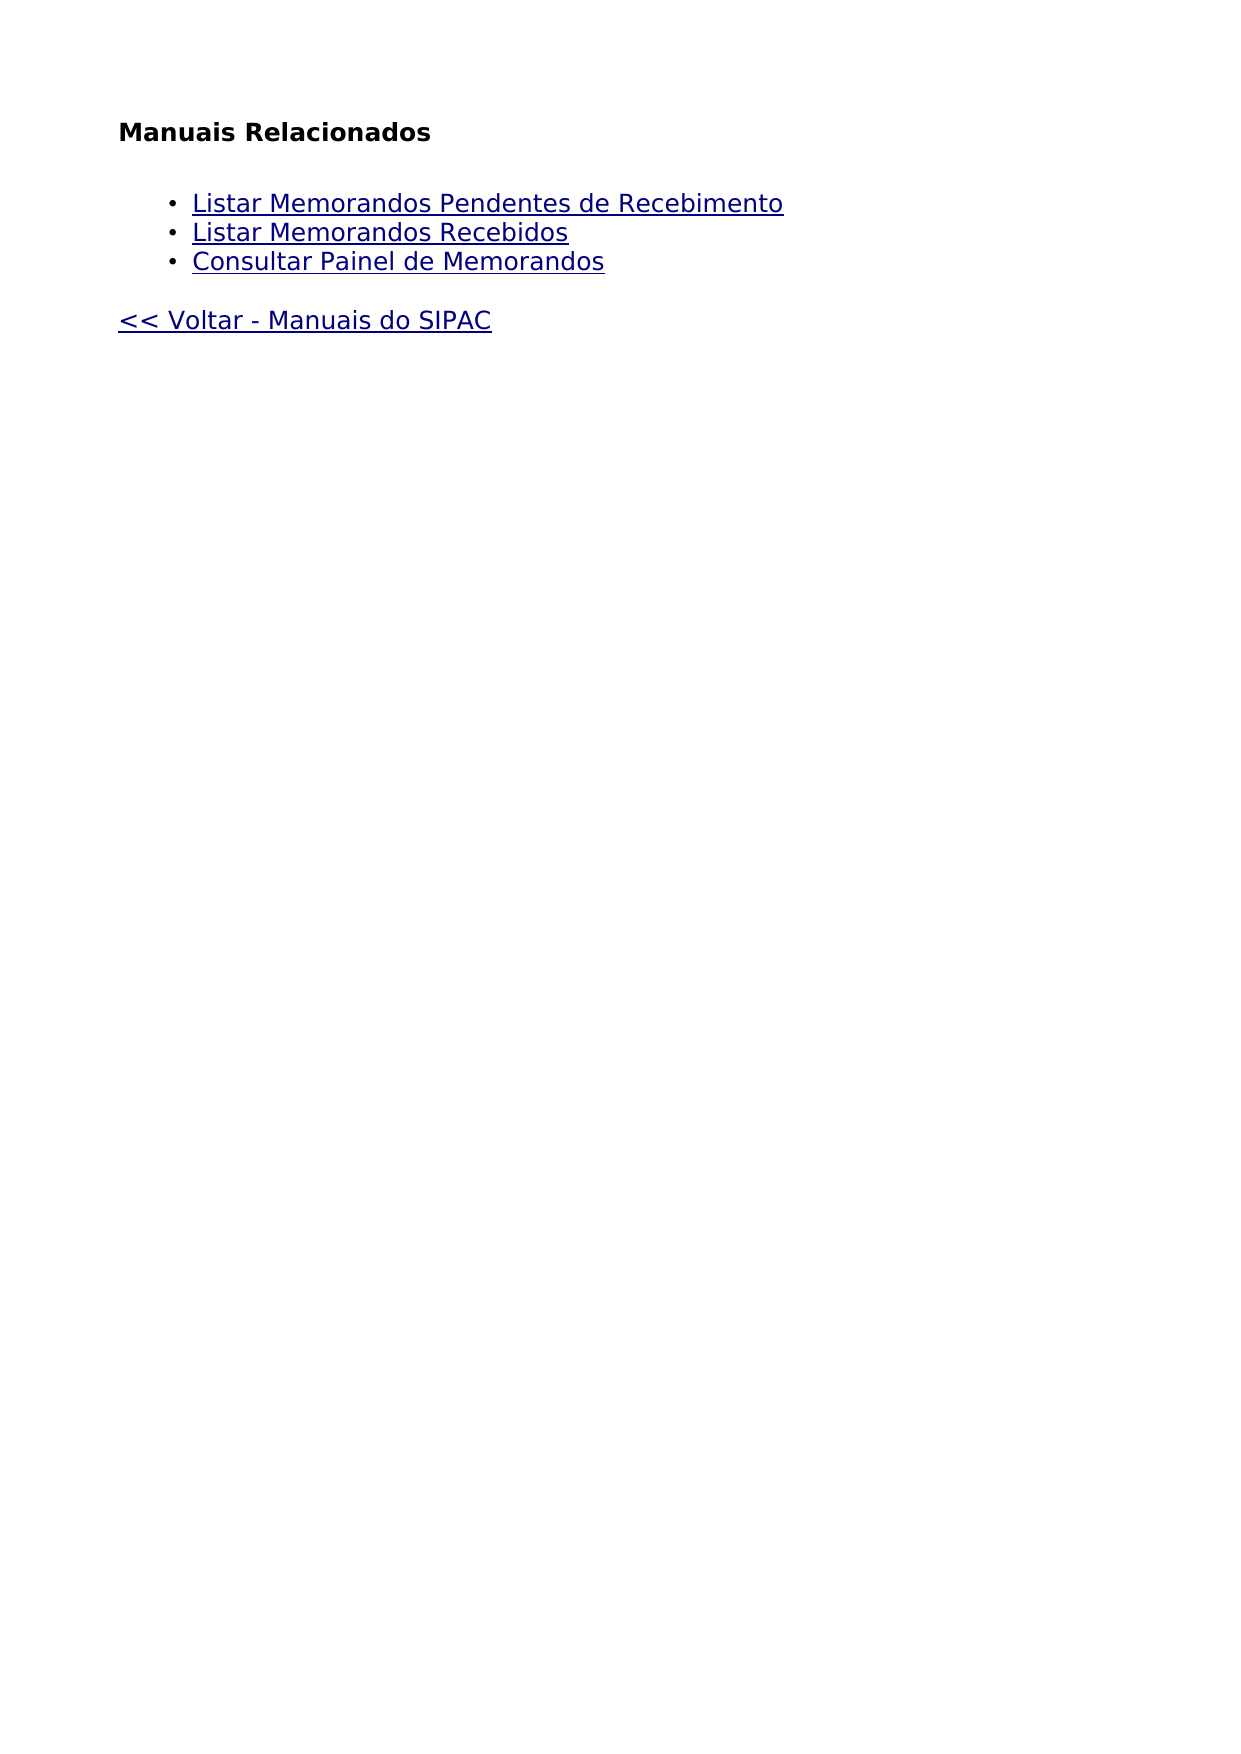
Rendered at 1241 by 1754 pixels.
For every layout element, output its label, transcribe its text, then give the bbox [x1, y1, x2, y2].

list Consultar Painel de Memorandos [177, 248, 1122, 277]
subtitle Manuais Relacionados [118, 118, 1122, 147]
list Listar Memorandos Pendentes de Recebimento [177, 189, 1122, 218]
list Listar Memorandos Recebidos [177, 218, 1122, 248]
text << Voltar - Manuais do SIPAC [118, 306, 1122, 335]
